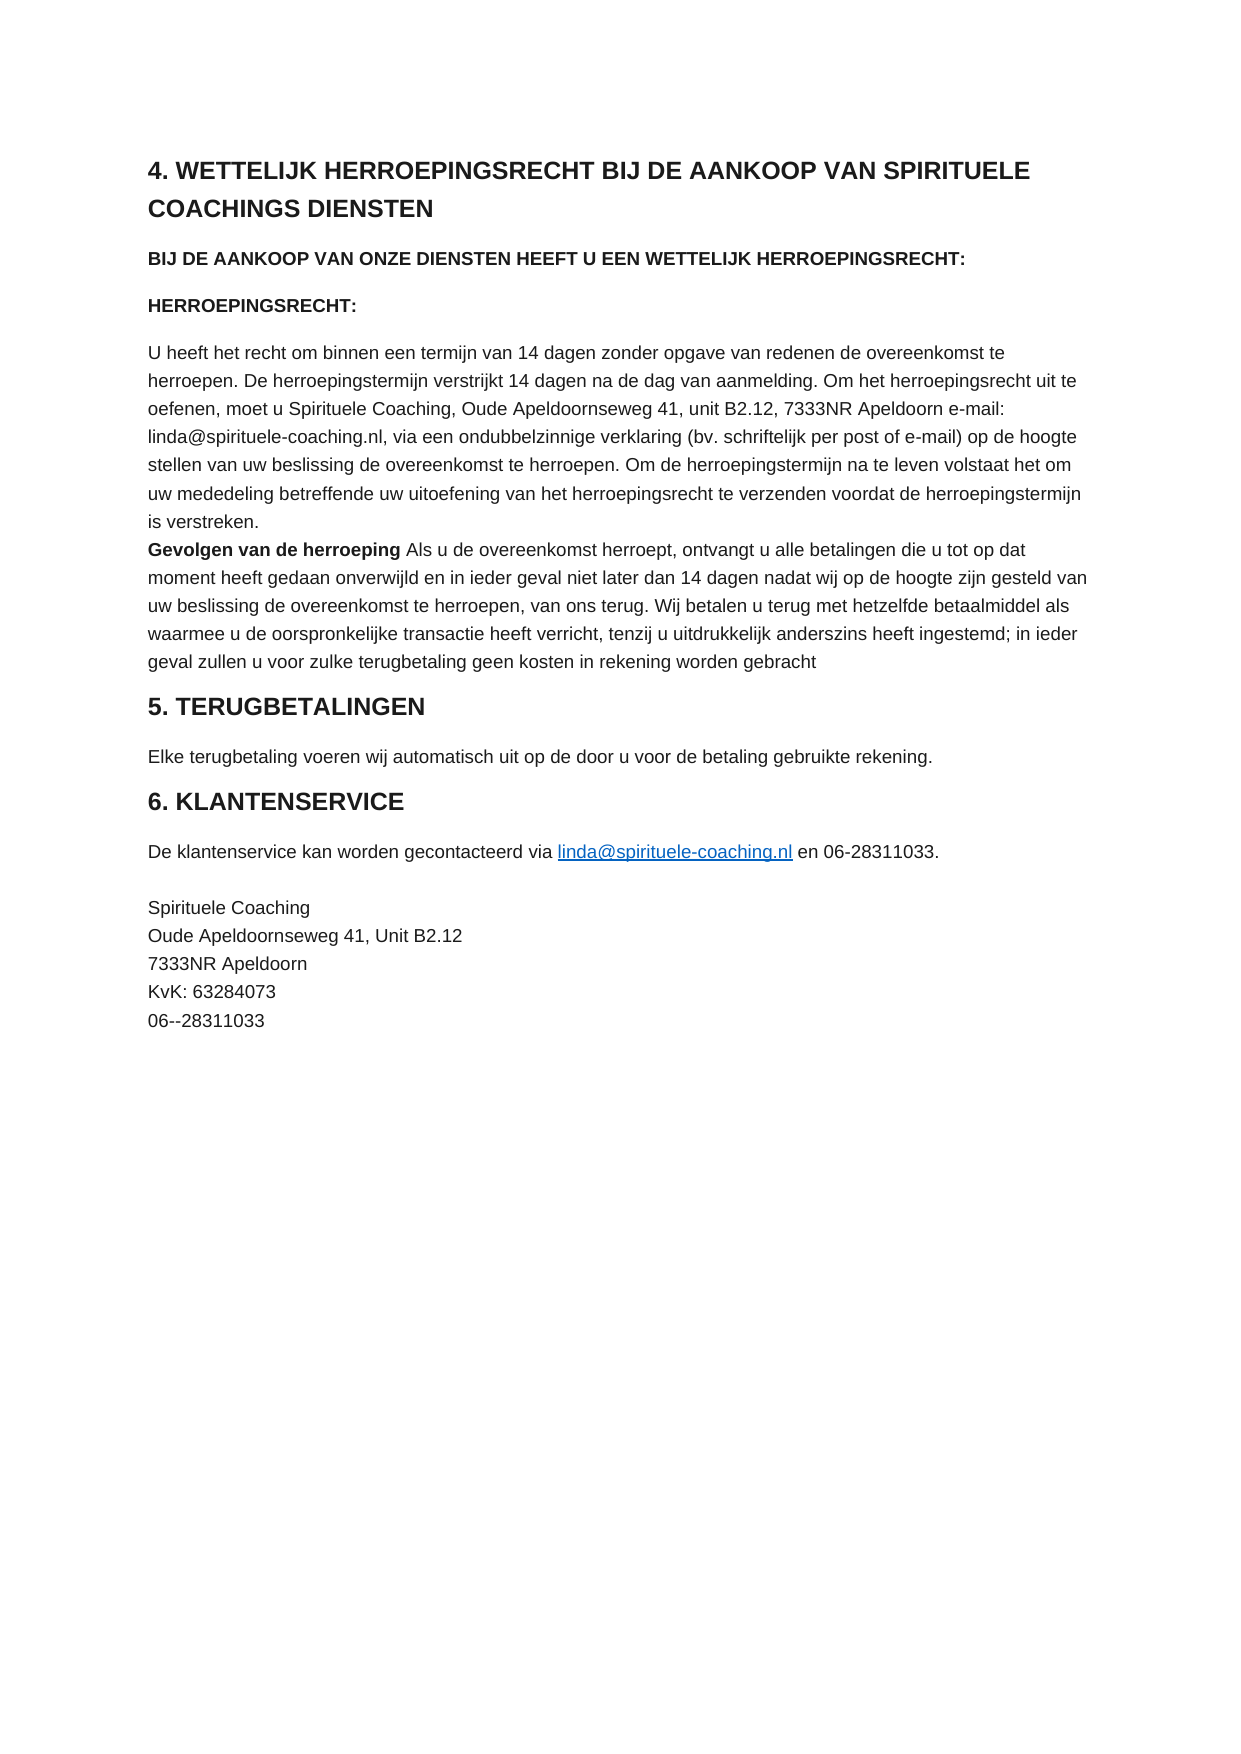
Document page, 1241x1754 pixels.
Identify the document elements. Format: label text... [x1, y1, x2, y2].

text Spirituele Coaching [148, 890, 1093, 918]
subtitle 4. WETTELIJK HERROEPINGSRECHT BIJ DE AANKOOP VAN SPIRITUELE COACHINGS DIENSTEN [148, 148, 1093, 223]
text 7333NR Apeldoorn [148, 947, 1093, 975]
text Oude Apeldoornseweg 41, Unit B2.12 [148, 918, 1093, 947]
text KvK: 63284073 [148, 975, 1093, 1003]
subtitle BIJ DE AANKOOP VAN ONZE DIENSTEN HEEFT U EEN WETTELIJK HERROEPINGSRECHT: [148, 241, 1093, 269]
subtitle 5. TERUGBETALINGEN [148, 683, 1093, 721]
text Gevolgen van de herroeping Als u de overeenkomst herroept, ontvangt u alle betalingen die u tot op dat moment heeft gedaan onverwijld en in ieder geval niet later dan 14 dagen nadat wij op de hoogte zijn gesteld van uw beslissing de overeenkomst te herroepen, van ons terug. Wij betalen u terug met hetzelfde betaalmiddel als waarmee u de oorspronkelijke transactie heeft verricht, tenzij u uitdrukkelijk anderszins heeft ingestemd; in ieder geval zullen u voor zulke terugbetaling geen kosten in rekening worden gebracht [148, 532, 1093, 673]
text 06--28311033 [148, 1003, 1093, 1031]
subtitle HERROEPINGSRECHT: [148, 288, 1093, 316]
text Elke terugbetaling voeren wij automatisch uit op de door u voor de betaling gebruikte rekening. [148, 739, 1093, 767]
text U heeft het recht om binnen een termijn van 14 dagen zonder opgave van redenen de overeenkomst te herroepen. De herroepingstermijn verstrijkt 14 dagen na de dag van aanmelding. Om het herroepingsrecht uit te oefenen, moet u Spirituele Coaching, Oude Apeldoornseweg 41, unit B2.12, 7333NR Apeldoorn e-mail: linda@spirituele-coaching.nl, via een ondubbelzinnige verklaring (bv. schriftelijk per post of e-mail) op de hoogte stellen van uw beslissing de overeenkomst te herroepen. Om de herroepingstermijn na te leven volstaat het om uw mededeling betreffende uw uitoefening van het herroepingsrecht te verzenden voordat de herroepingstermijn is verstreken. [148, 335, 1093, 532]
subtitle 6. KLANTENSERVICE [148, 778, 1093, 815]
text De klantenservice kan worden gecontacteerd via linda@spirituele-coaching.nl en 06-28311033. [148, 834, 1093, 862]
